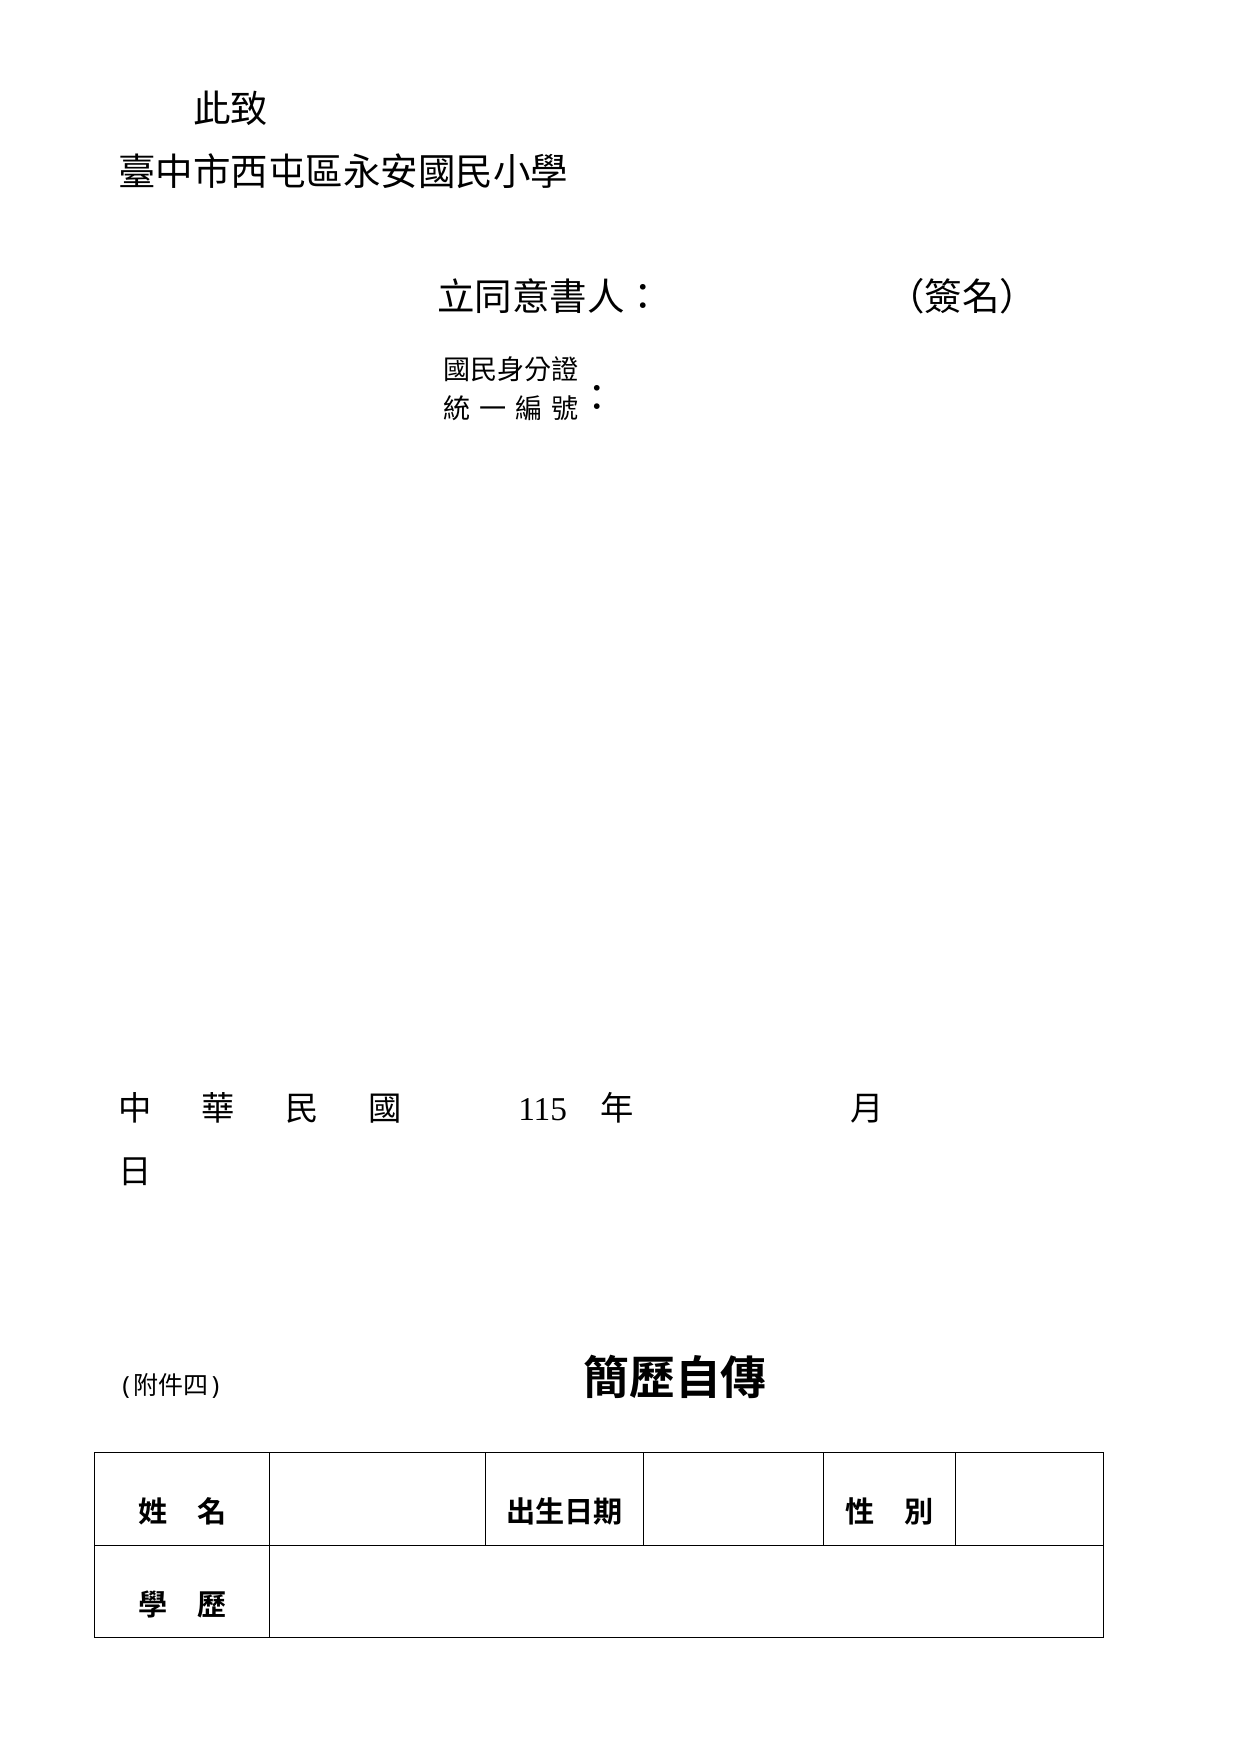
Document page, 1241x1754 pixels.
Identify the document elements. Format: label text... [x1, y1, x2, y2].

text 此致 [118, 64, 1122, 127]
text 立同意書人： （簽名） [118, 252, 1122, 314]
table_header 姓 名 [95, 1453, 269, 1545]
text 中 華 民 國 115 年 月 日 [118, 1064, 1122, 1189]
table_header 出生日期 [486, 1453, 643, 1545]
table_cell 學 歷 [95, 1546, 269, 1637]
text (附件四) 簡歷自傳 [118, 1302, 1122, 1427]
text 臺中市西屯區永安國民小學 [118, 127, 1122, 189]
table_header [270, 1453, 485, 1545]
table_cell [270, 1546, 1103, 1637]
table_header 性 別 [824, 1453, 955, 1545]
text 國民身分證統一編號： [118, 314, 1122, 439]
table_header [956, 1453, 1103, 1545]
table_header [644, 1453, 823, 1545]
